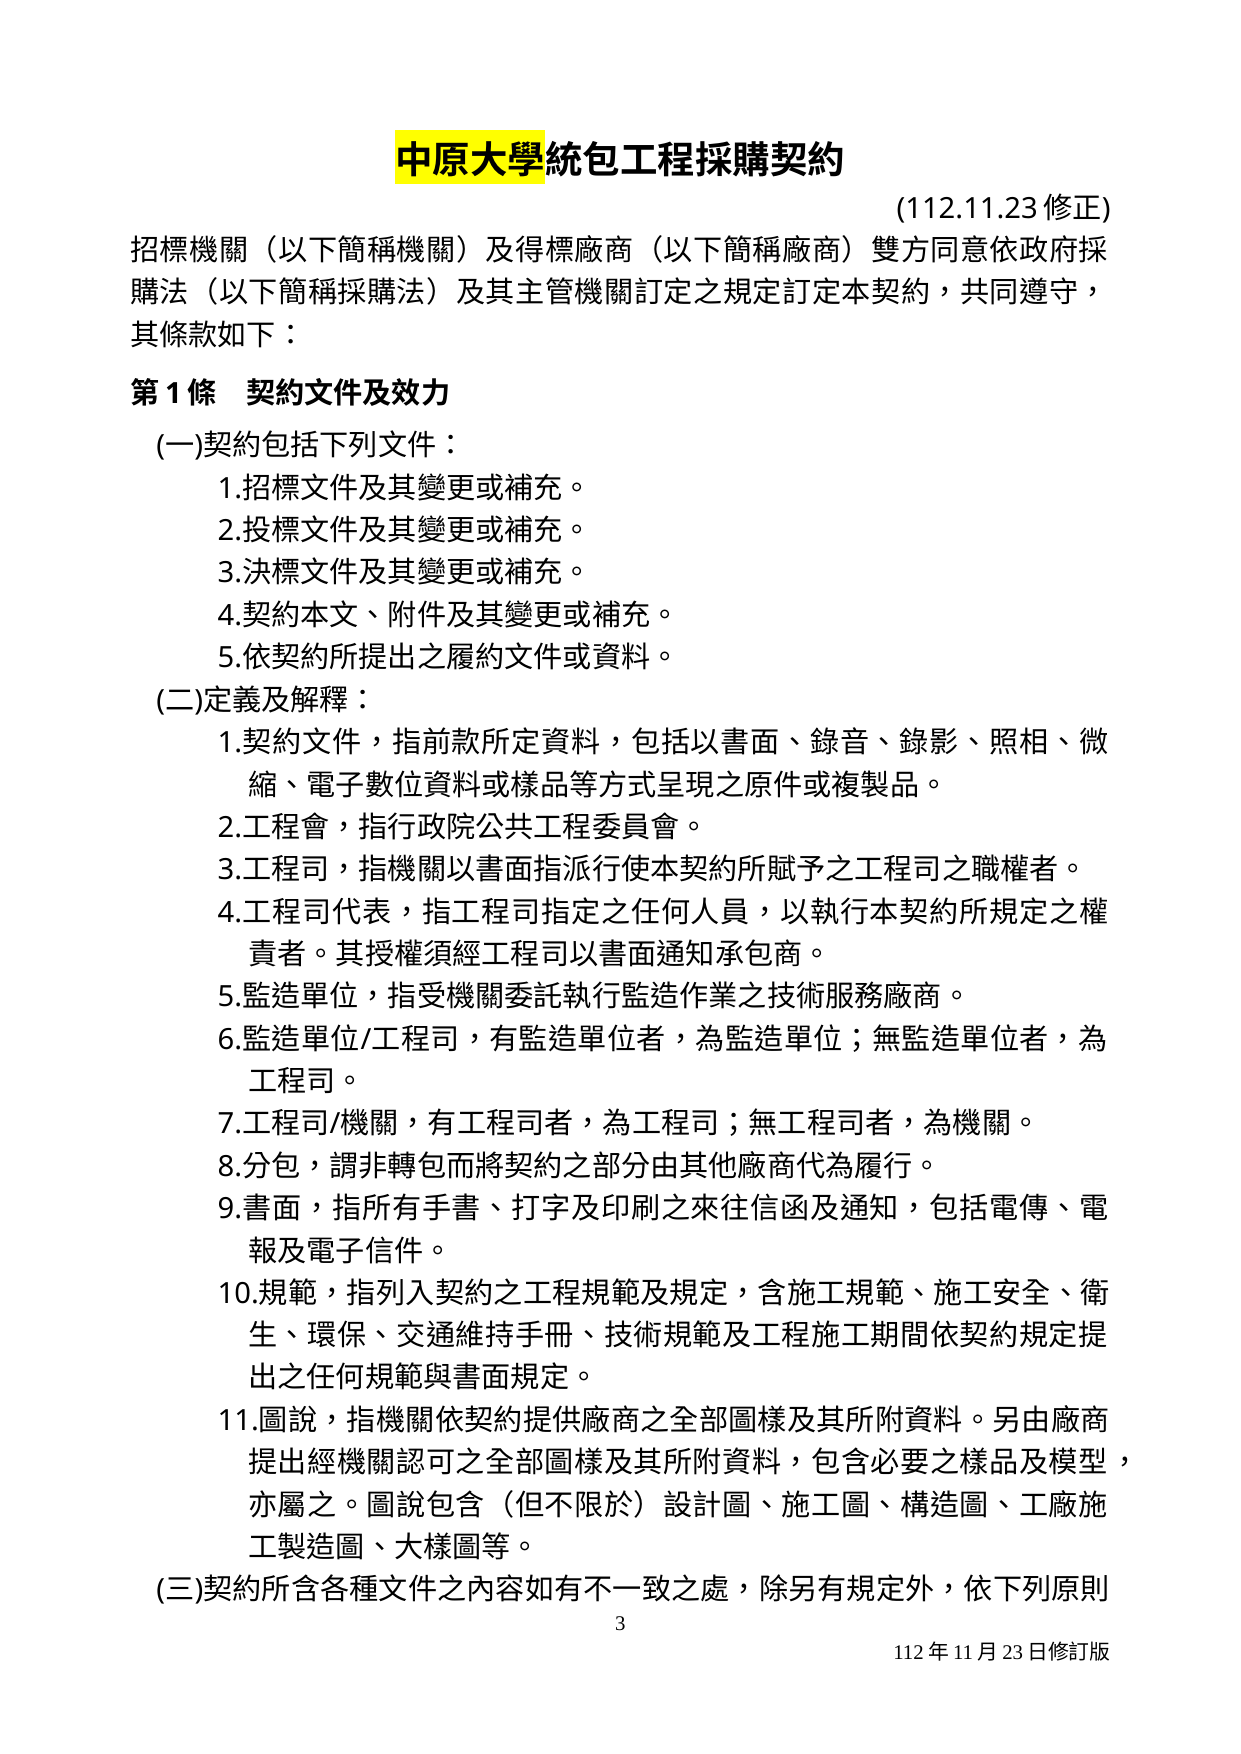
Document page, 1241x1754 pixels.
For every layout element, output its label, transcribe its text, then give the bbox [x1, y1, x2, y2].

text (一)契約包括下列文件： [156, 422, 1110, 464]
text 10.規範，指列入契約之工程規範及規定，含施工規範、施工安全、衛生、環保、交通維持手冊、技術規範及工程施工期間依契約規定提出之任何規範與書面規定。 [217, 1269, 1110, 1396]
text 1.招標文件及其變更或補充。 [217, 464, 1110, 507]
text 3.決標文件及其變更或補充。 [217, 549, 1110, 591]
text 5.監造單位，指受機關委託執行監造作業之技術服務廠商。 [217, 973, 1110, 1015]
text 6.監造單位/工程司，有監造單位者，為監造單位；無監造單位者，為工程司。 [217, 1015, 1110, 1100]
text 招標機關（以下簡稱機關）及得標廠商（以下簡稱廠商）雙方同意依政府採購法（以下簡稱採購法）及其主管機關訂定之規定訂定本契約，共同遵守，其條款如下： [130, 227, 1110, 353]
text 中原大學統包工程採購契約 [130, 130, 1110, 184]
text 2.投標文件及其變更或補充。 [217, 507, 1110, 549]
text (三)契約所含各種文件之內容如有不一致之處，除另有規定外，依下列原則 [156, 1566, 1110, 1608]
text 3.工程司，指機關以書面指派行使本契約所賦予之工程司之職權者。 [217, 846, 1110, 888]
text 5.依契約所提出之履約文件或資料。 [217, 634, 1110, 676]
text 第1條 契約文件及效力 [130, 370, 1110, 412]
text 8.分包，謂非轉包而將契約之部分由其他廠商代為履行。 [217, 1142, 1110, 1185]
text 1.契約文件，指前款所定資料，包括以書面、錄音、錄影、照相、微縮、電子數位資料或樣品等方式呈現之原件或複製品。 [217, 719, 1110, 803]
text (二)定義及解釋： [156, 676, 1110, 719]
text 4.契約本文、附件及其變更或補充。 [217, 591, 1110, 634]
text 9.書面，指所有手書、打字及印刷之來往信函及通知，包括電傳、電報及電子信件。 [217, 1185, 1110, 1269]
text 2.工程會，指行政院公共工程委員會。 [217, 803, 1110, 846]
text 4.工程司代表，指工程司指定之任何人員，以執行本契約所規定之權責者。其授權須經工程司以書面通知承包商。 [217, 888, 1110, 973]
text (112.11.23修正) [130, 184, 1110, 227]
text 7.工程司/機關，有工程司者，為工程司；無工程司者，為機關。 [217, 1100, 1110, 1142]
text 11.圖說，指機關依契約提供廠商之全部圖樣及其所附資料。另由廠商提出經機關認可之全部圖樣及其所附資料，包含必要之樣品及模型，亦屬之。圖說包含（但不限於）設計圖、施工圖、構造圖、工廠施工製造圖、大樣圖等。 [217, 1396, 1110, 1566]
